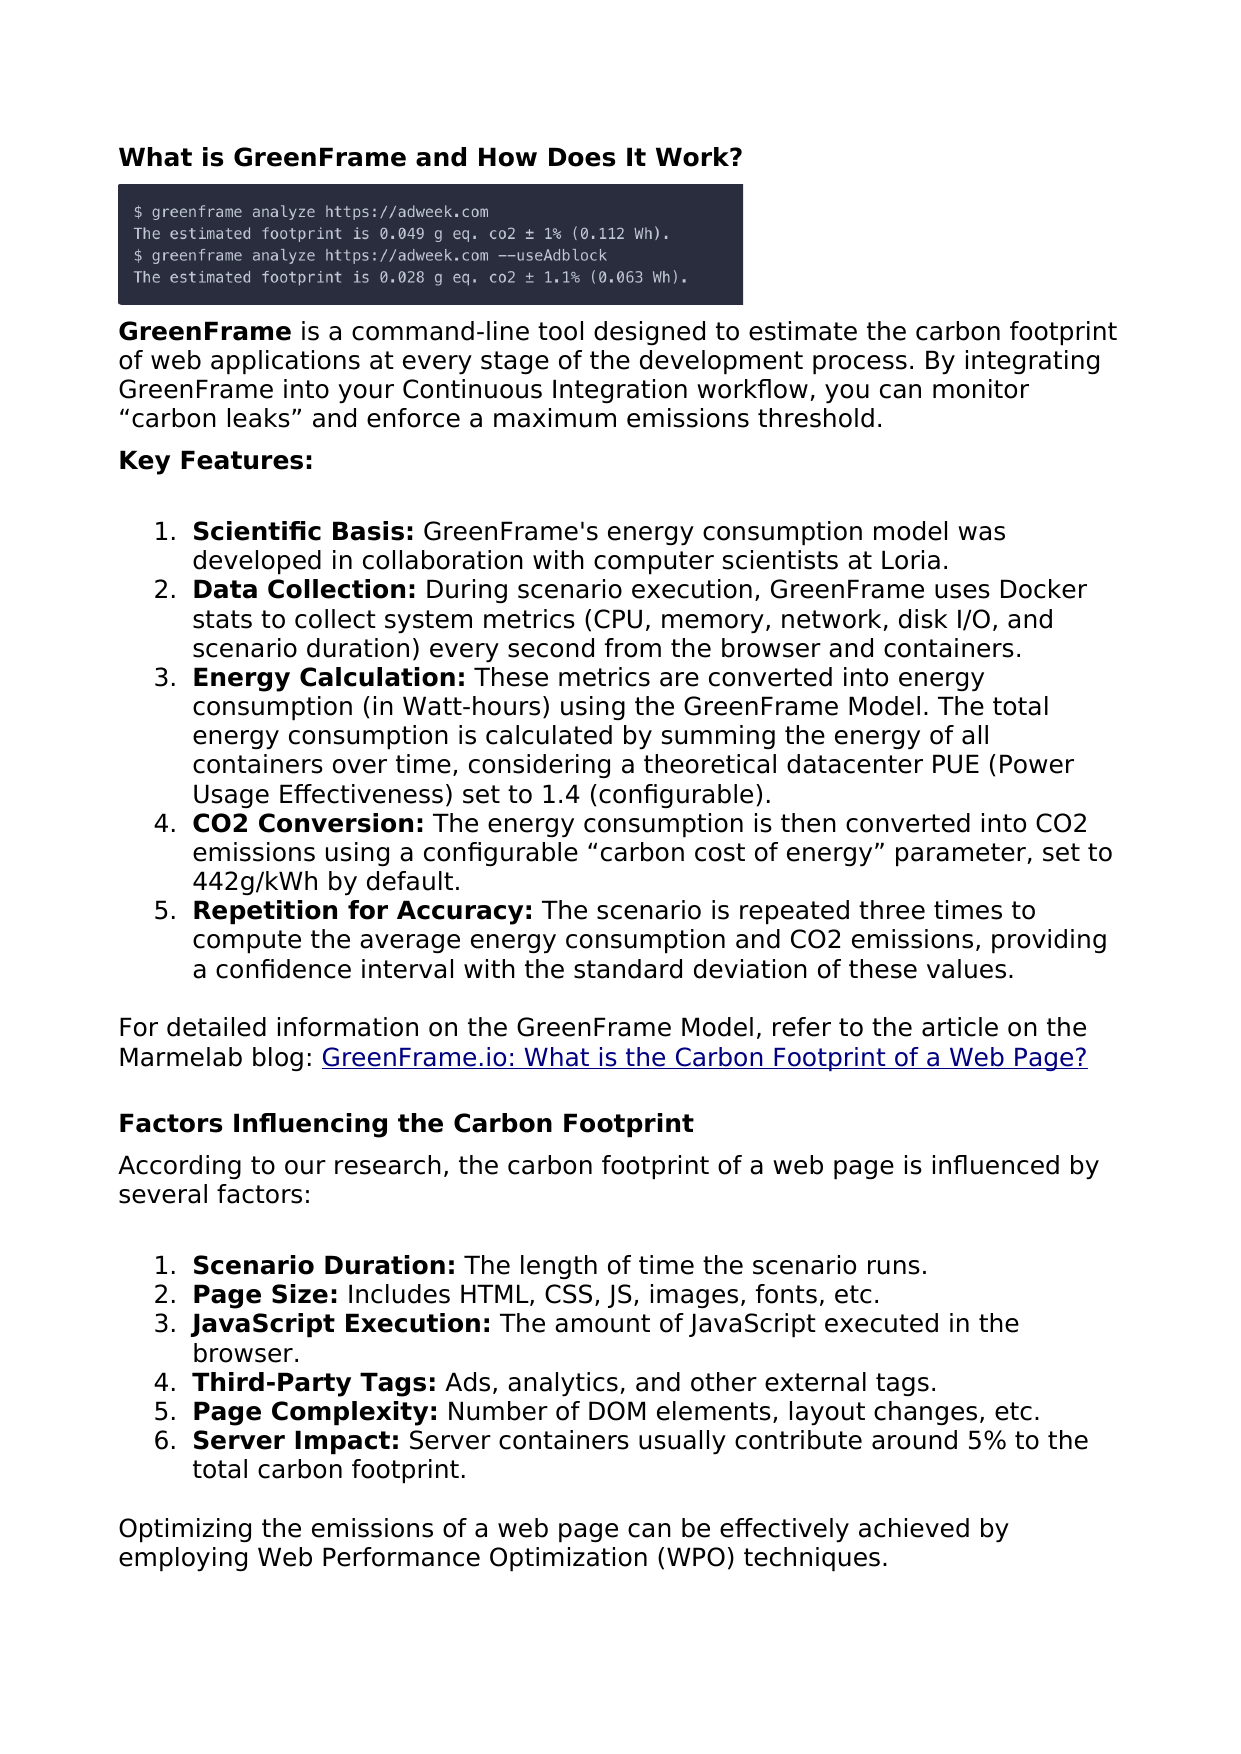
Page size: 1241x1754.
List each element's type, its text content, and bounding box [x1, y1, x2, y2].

list Third-Party Tags: Ads, analytics, and other external tags. [177, 1368, 1122, 1397]
picture [118, 184, 744, 305]
text Optimizing the emissions of a web page can be effectively achieved by employing Web Performance Optimization (WPO) techniques. [118, 1514, 1122, 1572]
list Data Collection: During scenario execution, GreenFrame uses Docker stats to collect system metrics (CPU, memory, network, disk I/O, and scenario duration) every second from the browser and containers. [177, 576, 1122, 663]
list Scientific Basis: GreenFrame's energy consumption model was developed in collaboration with computer scientists at Loria. [177, 517, 1122, 576]
list JavaScript Execution: The amount of JavaScript executed in the browser. [177, 1310, 1122, 1368]
list Page Complexity: Number of DOM elements, layout changes, etc. [177, 1397, 1122, 1426]
list Server Impact: Server containers usually contribute around 5% to the total carbon footprint. [177, 1426, 1122, 1485]
list Repetition for Accuracy: The scenario is repeated three times to compute the average energy consumption and CO2 emissions, providing a confidence interval with the standard deviation of these values. [177, 897, 1122, 984]
text GreenFrame is a command-line tool designed to estimate the carbon footprint of web applications at every stage of the development process. By integrating GreenFrame into your Continuous Integration workflow, you can monitor “carbon leaks” and enforce a maximum emissions threshold. [118, 317, 1122, 434]
text Key Features: [118, 446, 1122, 475]
text According to our research, the carbon footprint of a web page is influenced by several factors: [118, 1151, 1122, 1209]
list Page Size: Includes HTML, CSS, JS, images, fonts, etc. [177, 1281, 1122, 1310]
list Scenario Duration: The length of time the scenario runs. [177, 1251, 1122, 1281]
subtitle What is GreenFrame and How Does It Work? [118, 143, 1122, 172]
subtitle Factors Influencing the Carbon Footprint [118, 1109, 1122, 1138]
list Energy Calculation: These metrics are converted into energy consumption (in Watt-hours) using the GreenFrame Model. The total energy consumption is calculated by summing the energy of all containers over time, considering a theoretical datacenter PUE (Power Usage Effectiveness) set to 1.4 (configurable). [177, 663, 1122, 809]
text For detailed information on the GreenFrame Model, refer to the article on the Marmelab blog: GreenFrame.io: What is the Carbon Footprint of a Web Page? [118, 1013, 1122, 1072]
list CO2 Conversion: The energy consumption is then converted into CO2 emissions using a configurable “carbon cost of energy” parameter, set to 442g/kWh by default. [177, 809, 1122, 897]
